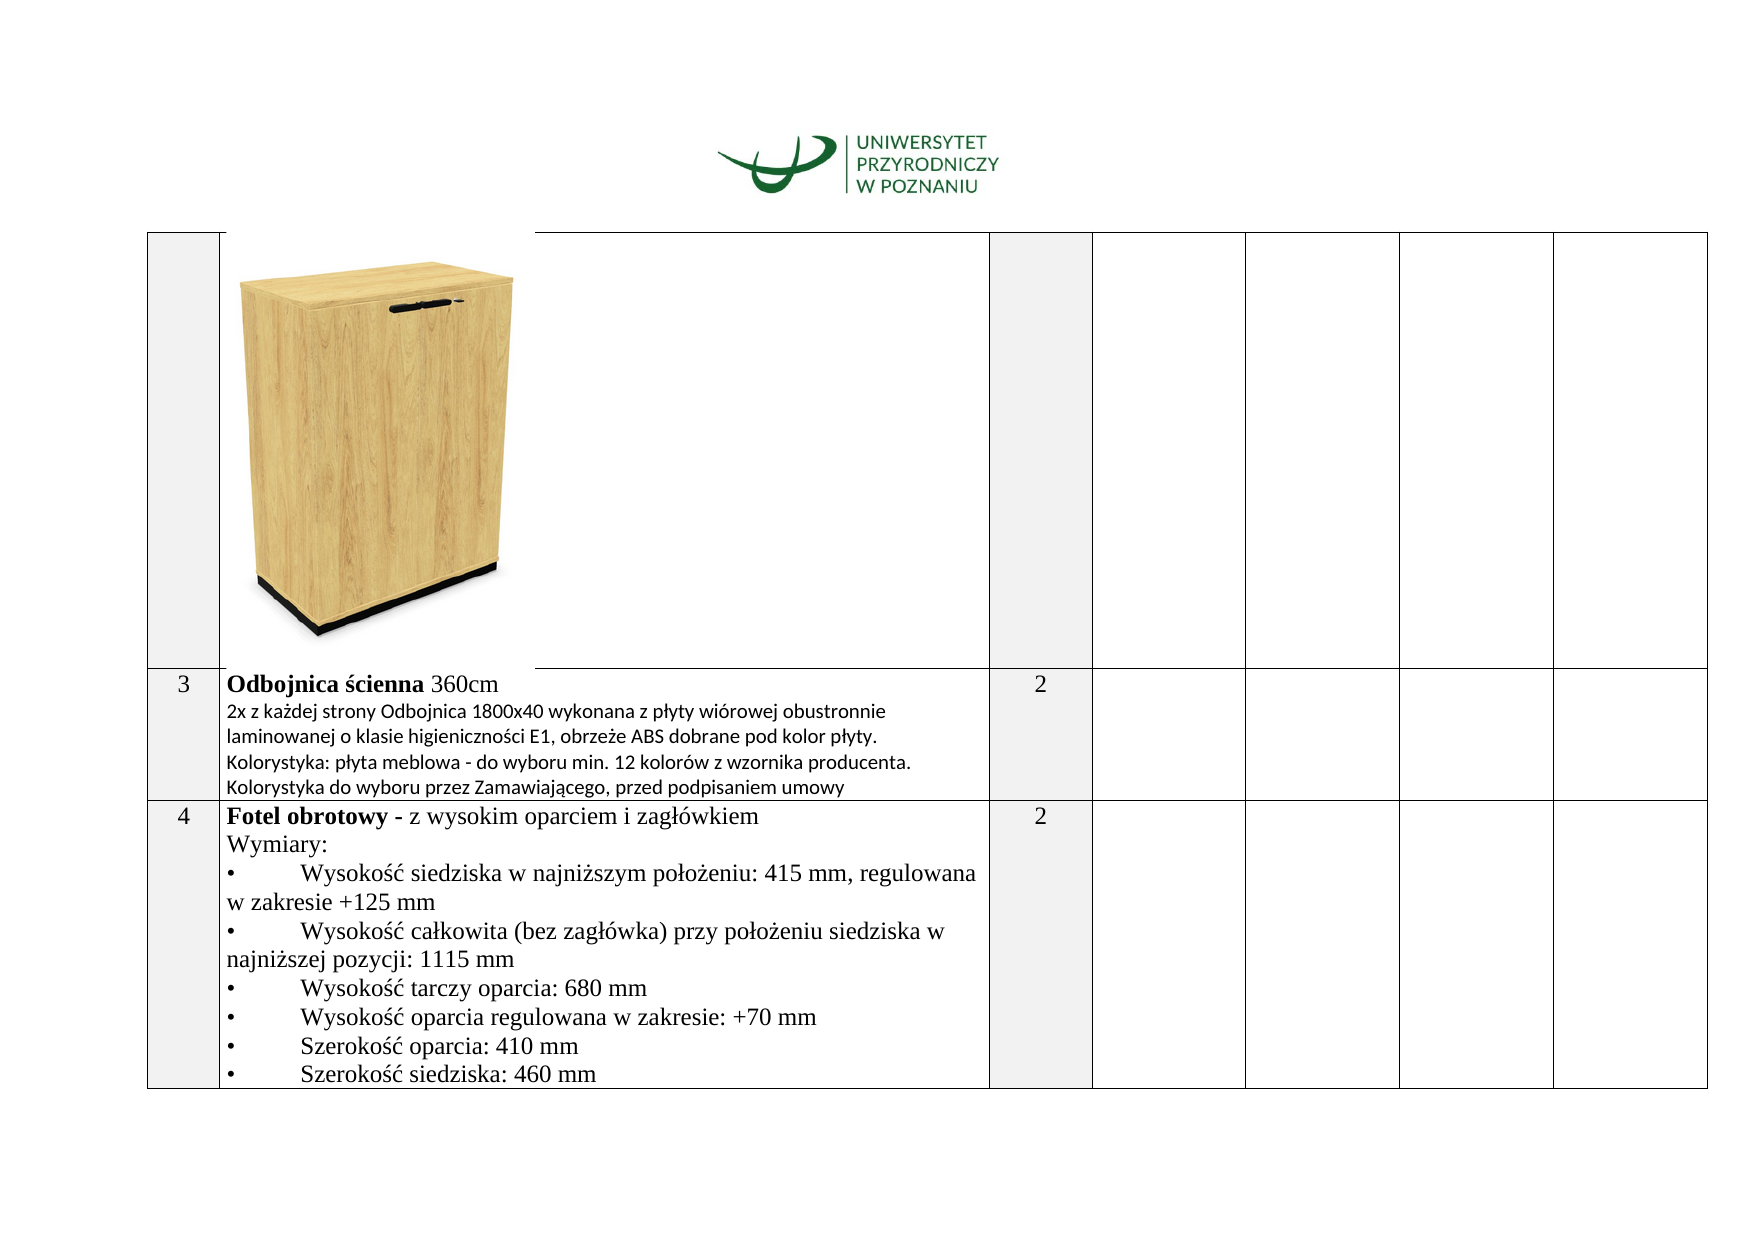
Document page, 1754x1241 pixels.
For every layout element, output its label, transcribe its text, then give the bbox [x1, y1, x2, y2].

table_cell [1093, 669, 1245, 800]
table_cell [1554, 233, 1707, 668]
table_cell Fotel obrotowy - z wysokim oparciem i zagłówkiem Wymiary: • Wysokość siedziska w najniższym położeniu: 415 mm, regulowana w zakresie +125 mm • Wysokość całkowita (bez zagłówka) przy położeniu siedziska w najniższej pozycji: 1115 mm • Wysokość tarczy oparcia: 680 mm • Wysokość oparcia regulowana w zakresie: +70 mm • Szerokość oparcia: 410 mm • Szerokość siedziska: 460 mm [220, 801, 989, 1088]
table_cell [1400, 669, 1553, 800]
table_cell [990, 233, 1092, 668]
table_cell [1400, 801, 1553, 1088]
table_cell Odbojnica ścienna 360cm 2x z każdej strony Odbojnica 1800x40 wykonana z płyty wiórowej obustronnie laminowanej o klasie higieniczności E1, obrzeże ABS dobrane pod kolor płyty. Kolorystyka: płyta meblowa - do wyboru min. 12 kolorów z wzornika producenta. Kolorystyka do wyboru przez Zamawiającego, przed podpisaniem umowy [220, 669, 989, 800]
table_cell [1246, 233, 1399, 668]
table_cell 2 [990, 801, 1092, 1088]
table_cell [1554, 801, 1707, 1088]
table_cell 3 [148, 669, 219, 800]
table_cell 4 [148, 801, 219, 1088]
table_cell [1400, 233, 1553, 668]
table_cell [1554, 669, 1707, 800]
table_cell [1246, 801, 1399, 1088]
table_cell 2 [990, 669, 1092, 800]
table_cell [148, 233, 219, 668]
table_cell [1093, 801, 1245, 1088]
table_cell [1093, 233, 1245, 668]
table_cell [1246, 669, 1399, 800]
table_cell [535, 233, 989, 668]
